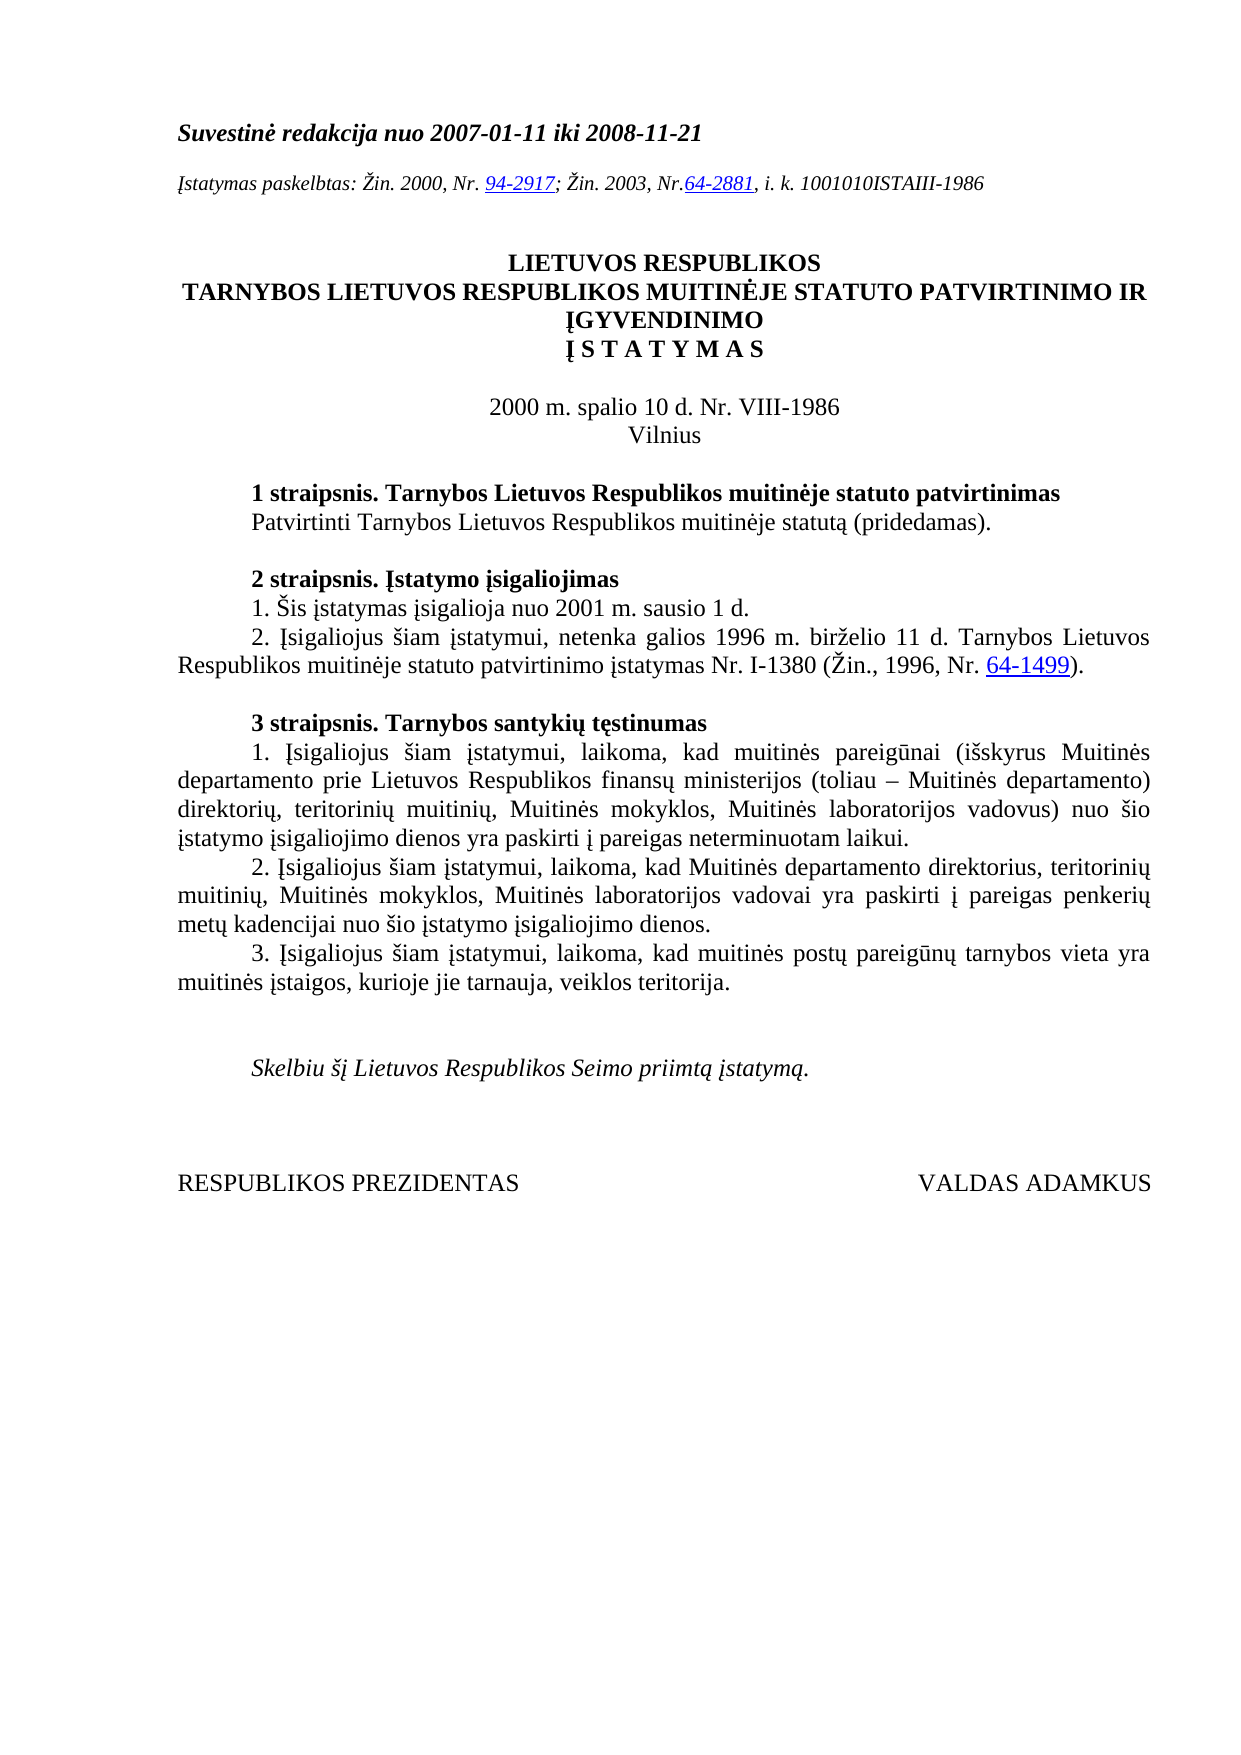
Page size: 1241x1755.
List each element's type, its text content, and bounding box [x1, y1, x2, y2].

text 2000 m. spalio 10 d. Nr. VIII-1986 [177, 392, 1152, 420]
text 1 straipsnis. Tarnybos Lietuvos Respublikos muitinėje statuto patvirtinimas [177, 478, 1152, 507]
text Skelbiu šį Lietuvos Respublikos Seimo priimtą įstatymą. [177, 1053, 1152, 1082]
text LIETUVOS RESPUBLIKOS [177, 248, 1152, 277]
text Į S T A T Y M A S [177, 334, 1152, 363]
text 1. Šis įstatymas įsigalioja nuo 2001 m. sausio 1 d. [177, 593, 1152, 622]
text 3 straipsnis. Tarnybos santykių tęstinumas [177, 708, 1152, 737]
text 1. Įsigaliojus šiam įstatymui, laikoma, kad muitinės pareigūnai (išskyrus Muitinės departamento prie Lietuvos Respublikos finansų ministerijos (toliau – Muitinės departamento) direktorių, teritorinių muitinių, Muitinės mokyklos, Muitinės laboratorijos vadovus) nuo šio įstatymo įsigaliojimo dienos yra paskirti į pareigas neterminuotam laikui. [177, 737, 1152, 852]
text Įstatymas paskelbtas: Žin. 2000, Nr. 94-2917; Žin. 2003, Nr.64-2881, i. k. 1001010ISTAIII-1986 [177, 171, 1152, 195]
text Vilnius [177, 420, 1152, 449]
text Patvirtinti Tarnybos Lietuvos Respublikos muitinėje statutą (pridedamas). [177, 507, 1152, 535]
text RESPUBLIKOS PREZIDENTAS VALDAS ADAMKUS [177, 1168, 1152, 1197]
text TARNYBOS LIETUVOS RESPUBLIKOS MUITINĖJE STATUTO PATVIRTINIMO IR ĮGYVENDINIMO [177, 277, 1152, 334]
text 2. Įsigaliojus šiam įstatymui, laikoma, kad Muitinės departamento direktorius, teritorinių muitinių, Muitinės mokyklos, Muitinės laboratorijos vadovai yra paskirti į pareigas penkerių metų kadencijai nuo šio įstatymo įsigaliojimo dienos. [177, 852, 1152, 938]
text 3. Įsigaliojus šiam įstatymui, laikoma, kad muitinės postų pareigūnų tarnybos vieta yra muitinės įstaigos, kurioje jie tarnauja, veiklos teritorija. [177, 938, 1152, 995]
text Suvestinė redakcija nuo 2007-01-11 iki 2008-11-21 [177, 118, 1152, 147]
text 2 straipsnis. Įstatymo įsigaliojimas [177, 564, 1152, 593]
text 2. Įsigaliojus šiam įstatymui, netenka galios 1996 m. birželio 11 d. Tarnybos Lietuvos Respublikos muitinėje statuto patvirtinimo įstatymas Nr. I-1380 (Žin., 1996, Nr. 64-1499). [177, 622, 1152, 679]
